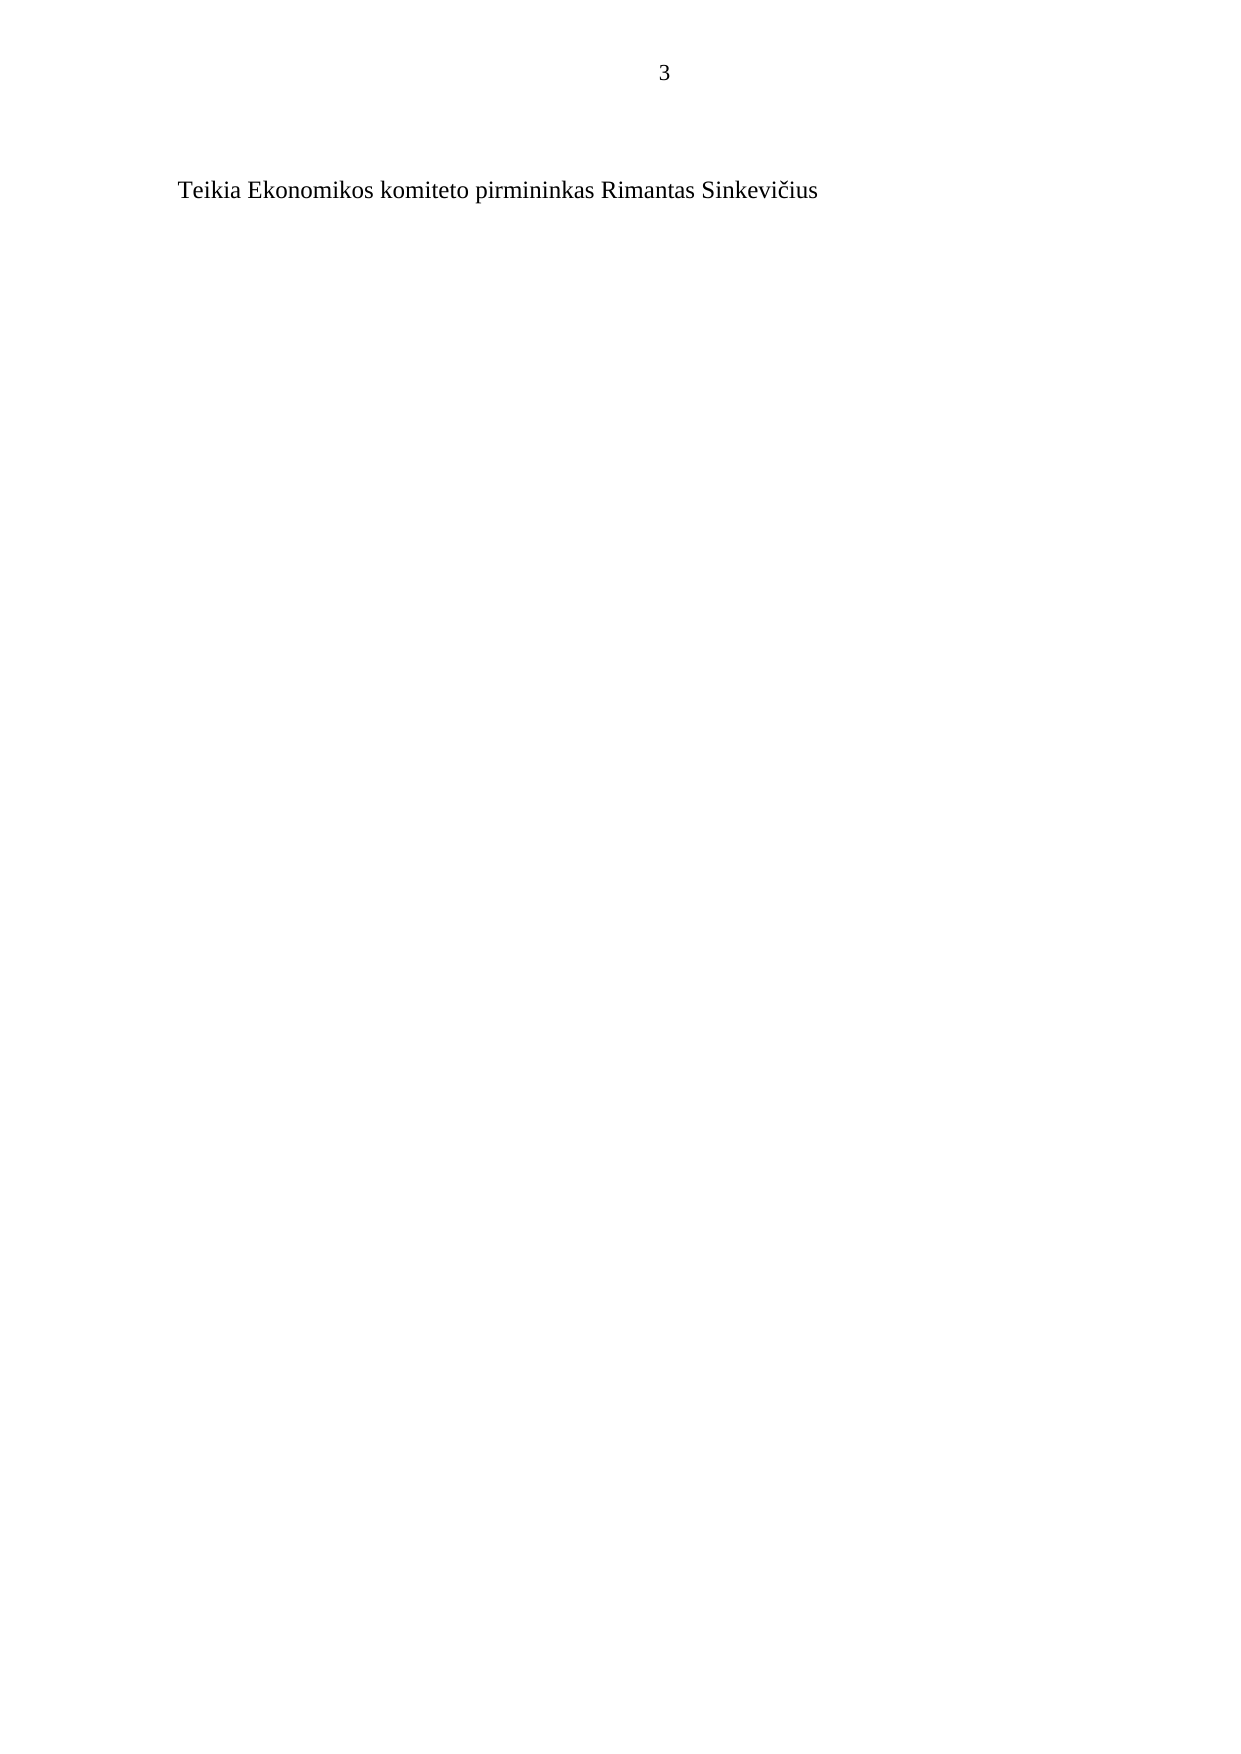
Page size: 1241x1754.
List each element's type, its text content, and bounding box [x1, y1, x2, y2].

text Teikia Ekonomikos komiteto pirmininkas Rimantas Sinkevičius [177, 176, 1152, 204]
